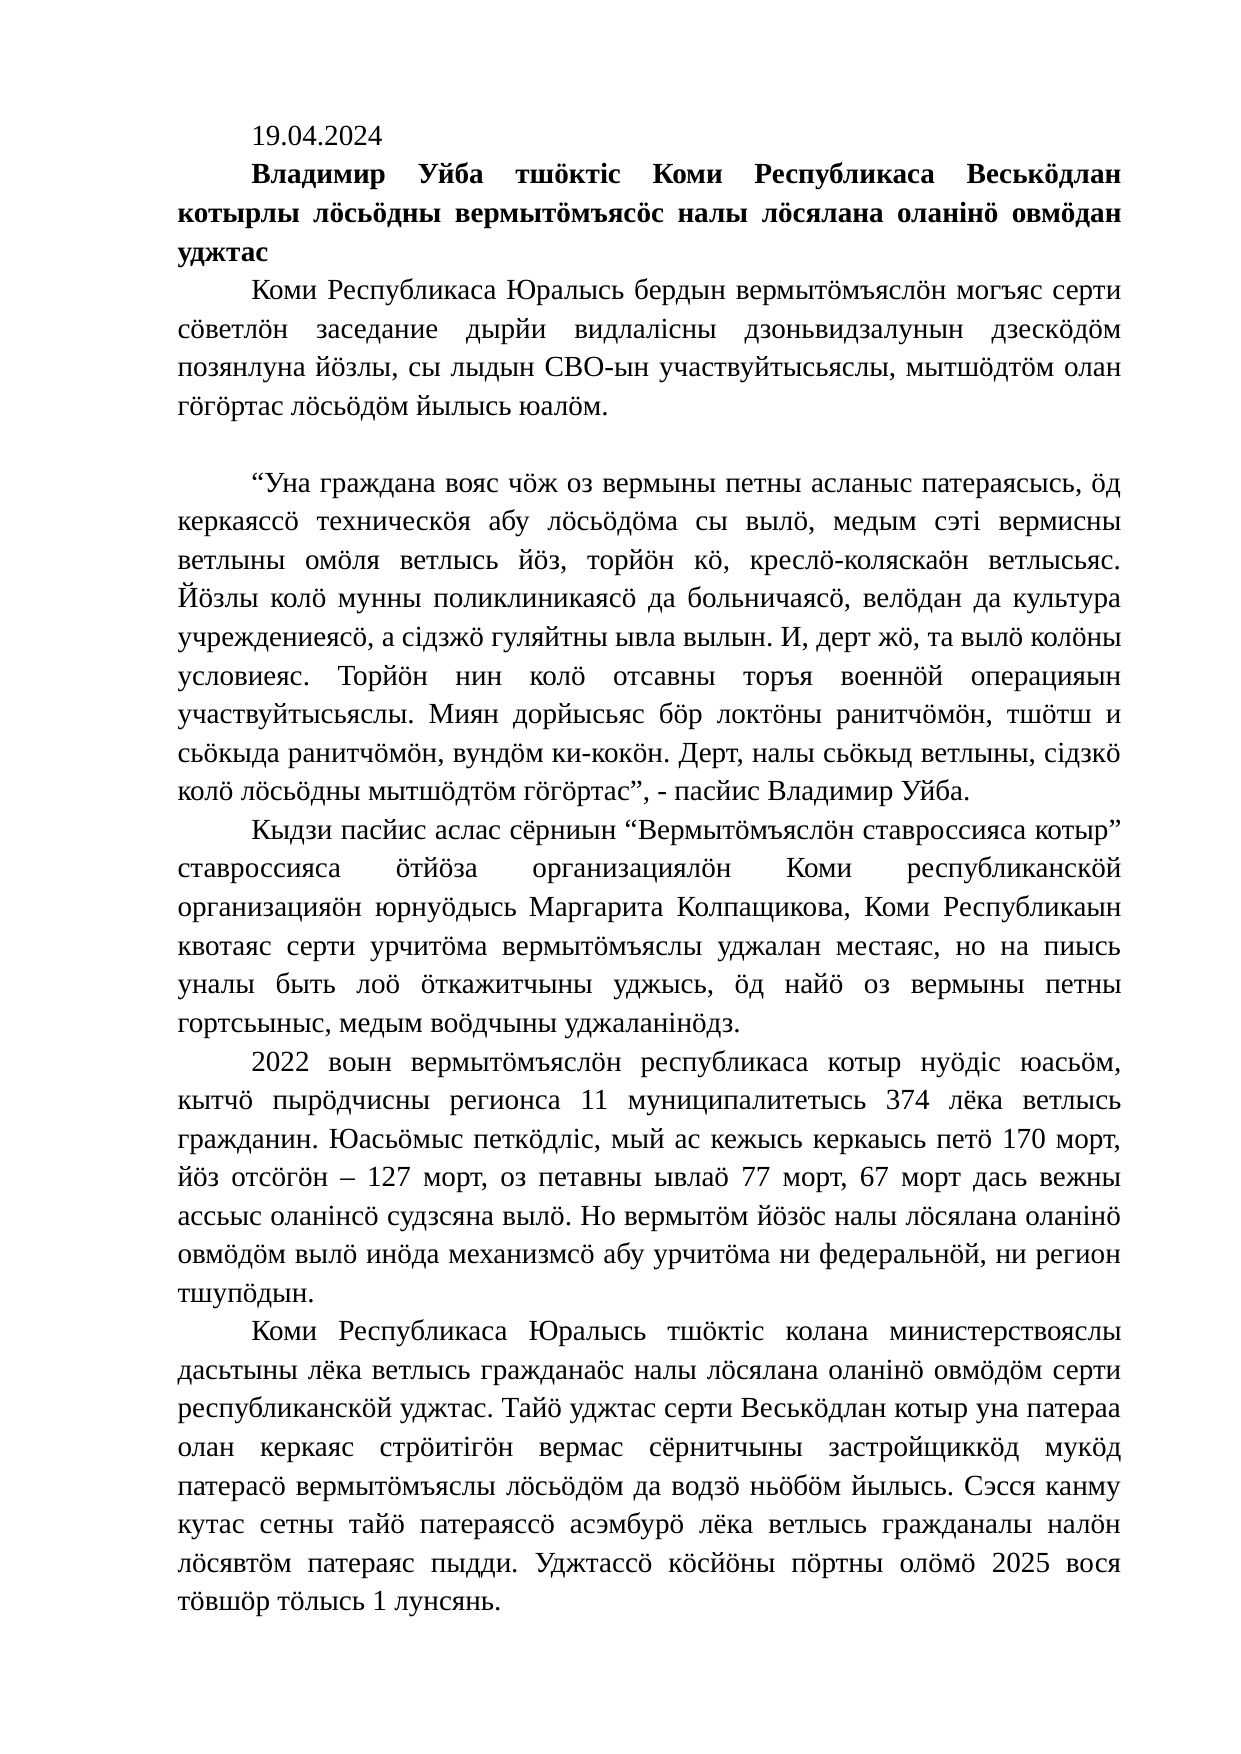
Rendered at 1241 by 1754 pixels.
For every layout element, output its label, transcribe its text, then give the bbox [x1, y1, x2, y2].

text Коми Республикаса Юралысь тшӧктіс колана министерствояслы дасьтыны лёка ветлысь гражданаӧс налы лӧсялана оланінӧ овмӧдӧм серти республиканскӧй уджтас. Тайӧ уджтас серти Веськӧдлан котыр уна патераа олан керкаяс стрӧитігӧн вермас сёрнитчыны застройщиккӧд мукӧд патерасӧ вермытӧмъяслы лӧсьӧдӧм да водзӧ ньӧбӧм йылысь. Сэсся канму кутас сетны тайӧ патераяссӧ асэмбурӧ лёка ветлысь гражданалы налӧн лӧсявтӧм патераяс пыдди. Уджтассӧ кӧсйӧны пӧртны олӧмӧ 2025 вося тӧвшӧр тӧлысь 1 лунсянь. [177, 1313, 1122, 1617]
text Коми Республикаса Юралысь бердын вермытӧмъяслӧн могъяс серти сӧветлӧн заседание дырйи видлалісны дзоньвидзалунын дзескӧдӧм позянлуна йӧзлы, сы лыдын СВО-ын участвуйтысьяслы, мытшӧдтӧм олан гӧгӧртас лӧсьӧдӧм йылысь юалӧм. [177, 272, 1122, 421]
text 2022 воын вермытӧмъяслӧн республикаса котыр нуӧдіс юасьӧм, кытчӧ пырӧдчисны регионса 11 муниципалитетысь 374 лёка ветлысь гражданин. Юасьӧмыс петкӧдліс, мый ас кежысь керкаысь петӧ 170 морт, йӧз отсӧгӧн – 127 морт, оз петавны ывлаӧ 77 морт, 67 морт дась вежны ассьыс оланінсӧ судзсяна вылӧ. Но вермытӧм йӧзӧс налы лӧсялана оланінӧ овмӧдӧм вылӧ инӧда механизмсӧ абу урчитӧма ни федеральнӧй, ни регион тшупӧдын. [177, 1044, 1122, 1308]
text “Уна граждана вояс чӧж оз вермыны петны асланыс патераясысь, ӧд керкаяссӧ техническӧя абу лӧсьӧдӧма сы вылӧ, медым сэті вермисны ветлыны омӧля ветлысь йӧз, торйӧн кӧ, креслӧ-коляскаӧн ветлысьяс. Йӧзлы колӧ мунны поликлиникаясӧ да больничаясӧ, велӧдан да культура учреждениеясӧ, а сідзжӧ гуляйтны ывла вылын. И, дерт жӧ, та вылӧ колӧны условиеяс. Торйӧн нин колӧ отсавны торъя военнӧй операцияын участвуйтысьяслы. Миян дорйысьяс бӧр локтӧны ранитчӧмӧн, тшӧтш и сьӧкыда ранитчӧмӧн, вундӧм ки-кокӧн. Дерт, налы сьӧкыд ветлыны, сідзкӧ колӧ лӧсьӧдны мытшӧдтӧм гӧгӧртас”, - пасйис Владимир Уйба. [177, 465, 1122, 807]
text 19.04.2024 [177, 118, 1122, 152]
text Владимир Уйба тшӧктіс Коми Республикаса Веськӧдлан котырлы лӧсьӧдны вермытӧмъясӧс налы лӧсялана оланінӧ овмӧдан уджтас [177, 157, 1122, 267]
text Кыдзи пасйис аслас сёрниын “Вермытӧмъяслӧн ставроссияса котыр” ставроссияса ӧтйӧза организациялӧн Коми республиканскӧй организацияӧн юрнуӧдысь Маргарита Колпащикова, Коми Республикаын квотаяс серти урчитӧма вермытӧмъяслы уджалан местаяс, но на пиысь уналы быть лоӧ ӧткажитчыны уджысь, ӧд найӧ оз вермыны петны гортсьыныс, медым воӧдчыны уджаланінӧдз. [177, 812, 1122, 1039]
